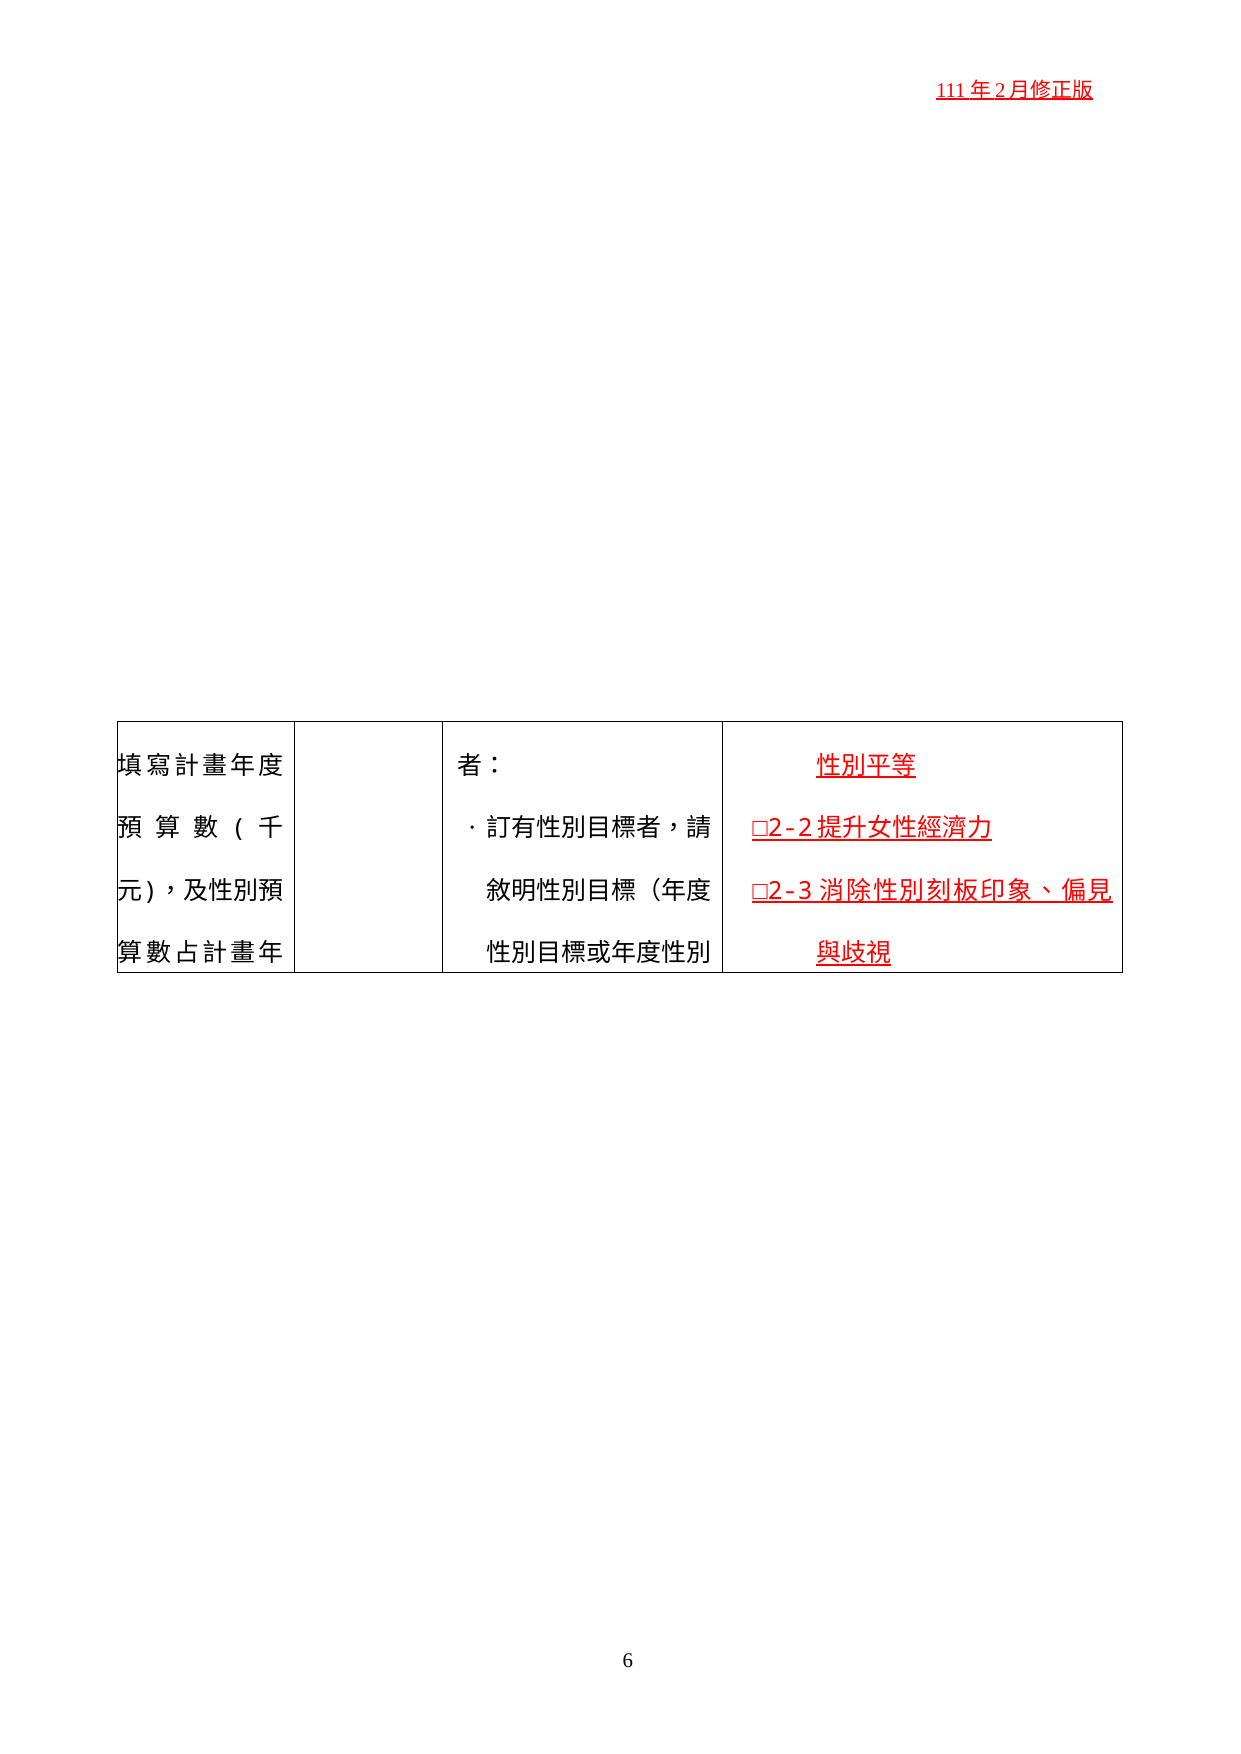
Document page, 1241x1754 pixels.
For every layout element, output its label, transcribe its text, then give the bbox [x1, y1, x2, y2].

table_cell 請運用性別統計及量化數據具體呈現年度預期成果。 屬購建固定資產計畫者： 訂有性別目標者，請敘明性別目標（年度性別目標或年度性別績效指標）；如有性別目標以外之性別平等年度預期成果，併請於本欄填寫。 為釐清購建固定資產計畫內與性別相關之工作項目及經費，請填寫計畫內具有促進性別平等目的或效果之工作項目，及其性別預算數計算方式（如推估標準、方式）。 [443, 722, 722, 972]
table_cell [295, 722, 442, 972]
table_cell 性別平等 □2-2提升女性經濟力 □2-3消除性別刻板印象、偏見與歧視 [723, 722, 1122, 972]
table_cell 填寫計畫年度預算數(千元)，及性別預算數占計畫年 [118, 722, 294, 972]
